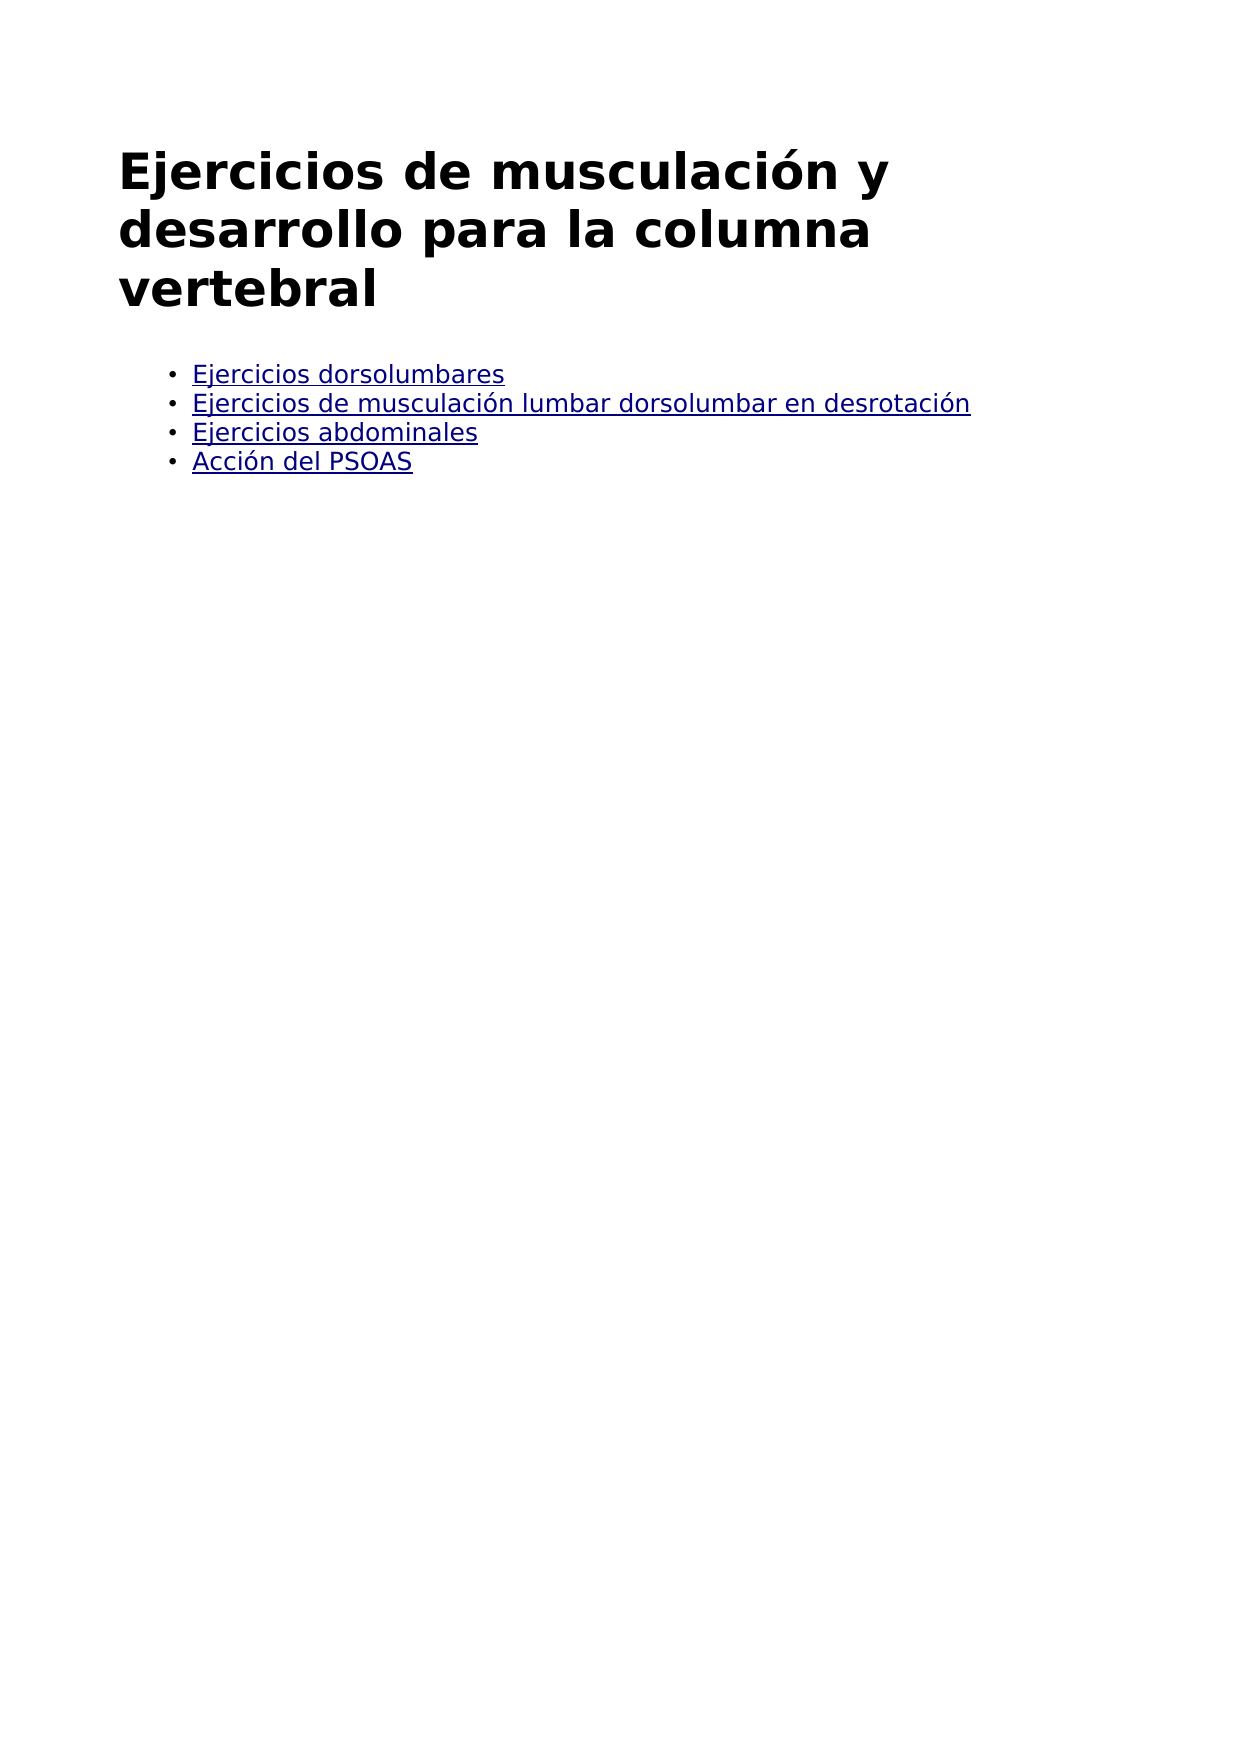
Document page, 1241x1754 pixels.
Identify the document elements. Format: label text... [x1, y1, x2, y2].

list Ejercicios abdominales [177, 418, 1122, 447]
list Ejercicios de musculación lumbar dorsolumbar en desrotación [177, 389, 1122, 418]
list Acción del PSOAS [177, 447, 1122, 476]
list Ejercicios dorsolumbares [177, 360, 1122, 389]
subtitle Ejercicios de musculación y desarrollo para la columna vertebral [118, 143, 1122, 318]
